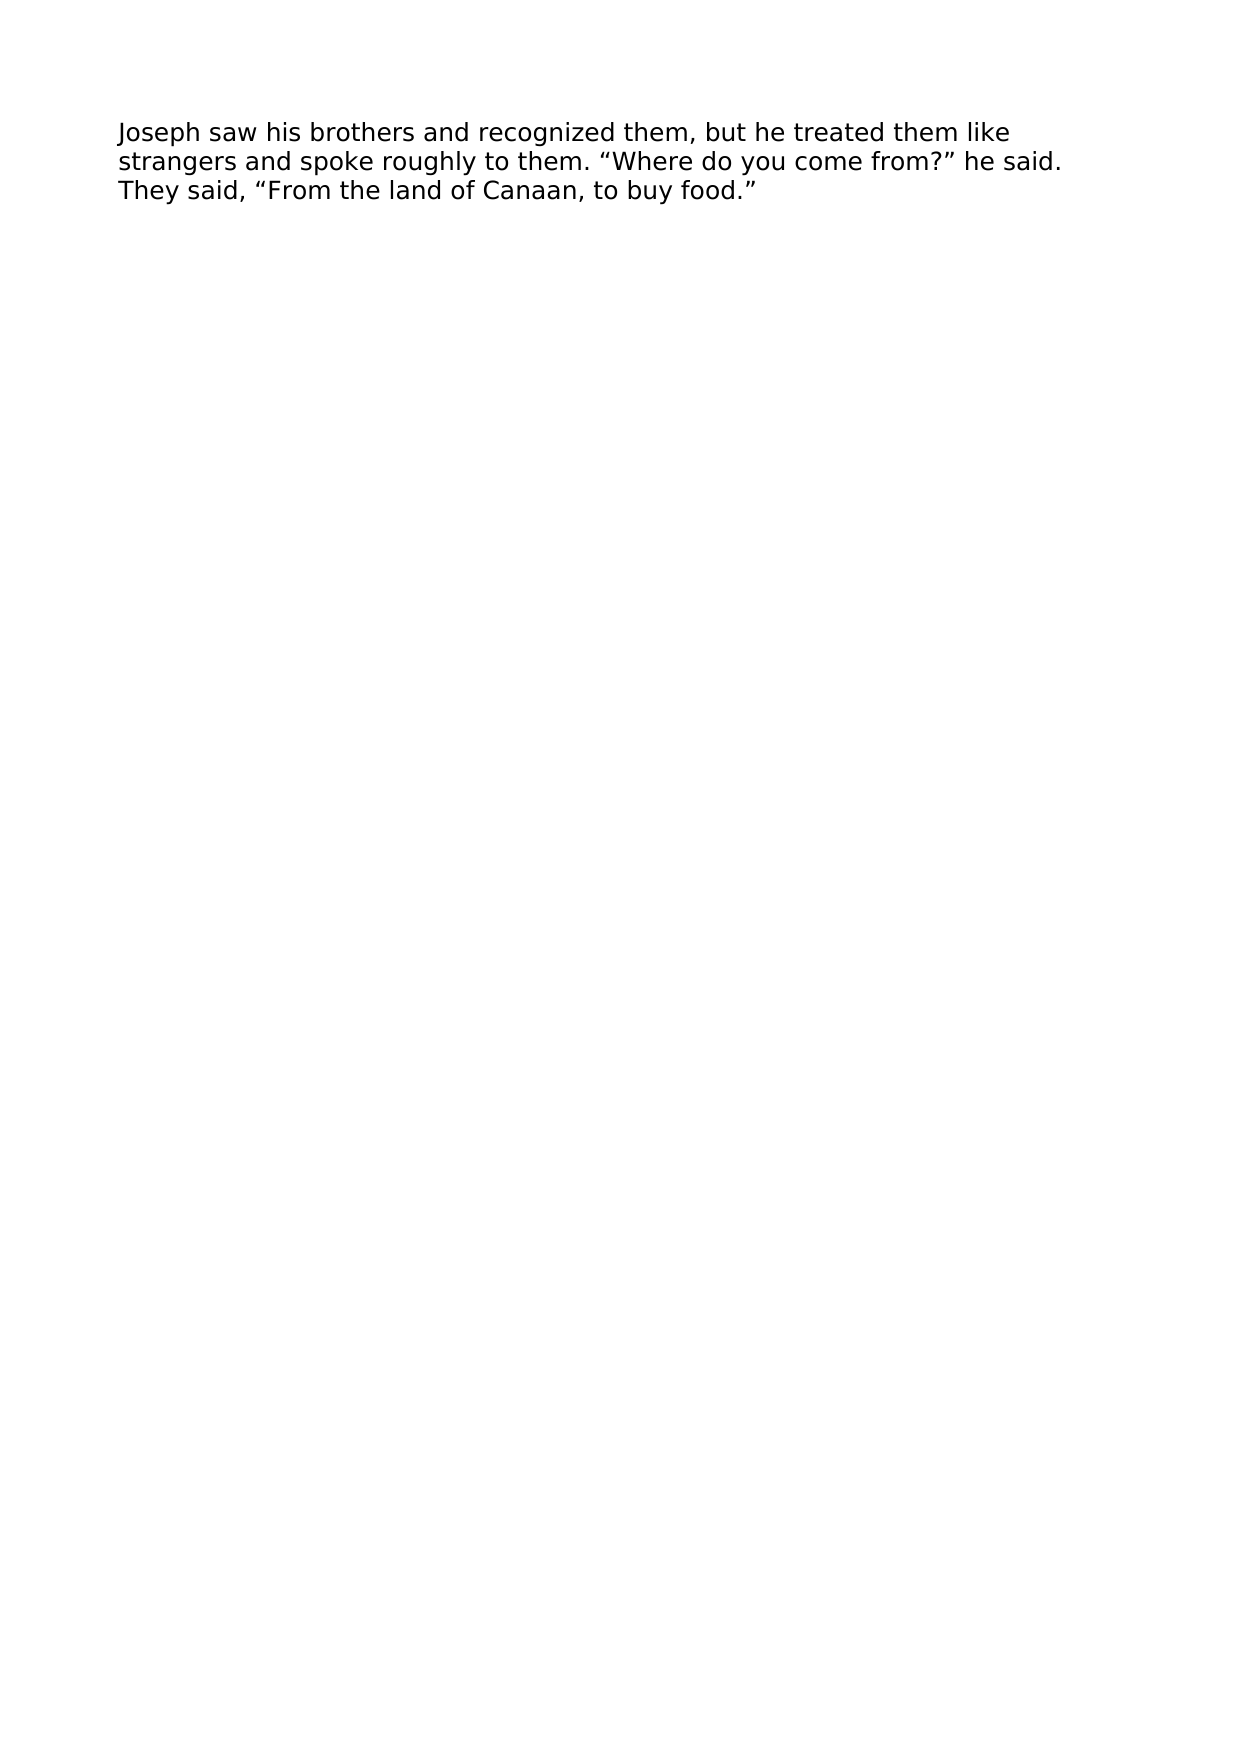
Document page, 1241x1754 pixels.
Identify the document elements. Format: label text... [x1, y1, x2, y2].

text Joseph saw his brothers and recognized them, but he treated them like strangers and spoke roughly to them. “Where do you come from?” he said. They said, “From the land of Canaan, to buy food.” [118, 118, 1122, 206]
